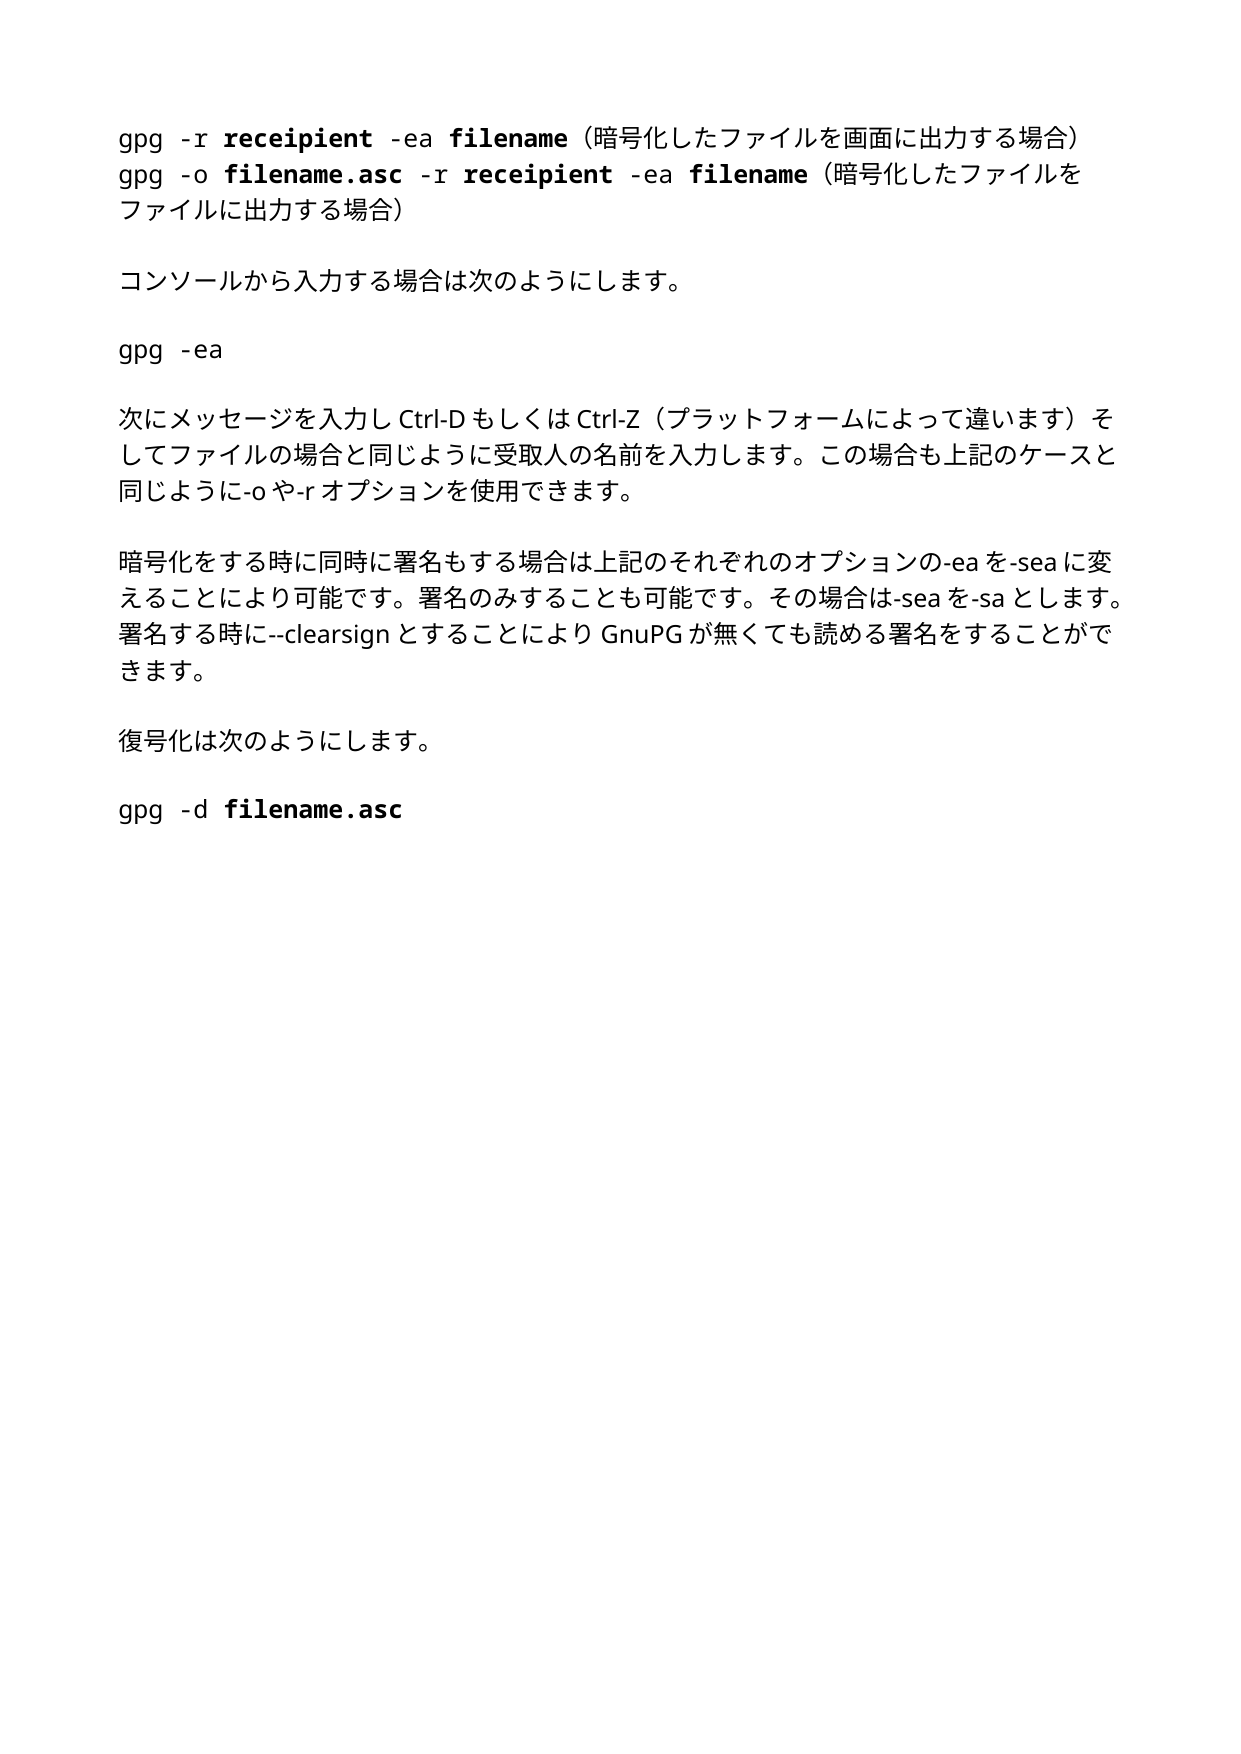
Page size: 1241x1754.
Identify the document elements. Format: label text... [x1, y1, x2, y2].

text gpg -ea [118, 331, 1122, 365]
text 暗号化をする時に同時に署名もする場合は上記のそれぞれのオプションの-eaを-seaに変えることにより可能です。署名のみすることも可能です。その場合は-seaを-saとします。署名する時に--clearsignとすることによりGnuPGが無くても読める署名をすることができます。 [118, 542, 1122, 687]
text gpg -o filename.asc -r receipient -ea filename（暗号化したファイルをファイルに出力する場合） [118, 154, 1122, 227]
text gpg -r receipient -ea filename（暗号化したファイルを画面に出力する場合） [118, 118, 1122, 154]
text 復号化は次のようにします。 [118, 721, 1122, 757]
text gpg -d filename.asc [118, 792, 1122, 826]
text 次にメッセージを入力しCtrl-DもしくはCtrl-Z（プラットフォームによって違います）そしてファイルの場合と同じように受取人の名前を入力します。この場合も上記のケースと同じように-oや-rオプションを使用できます。 [118, 399, 1122, 508]
text コンソールから入力する場合は次のようにします。 [118, 261, 1122, 297]
